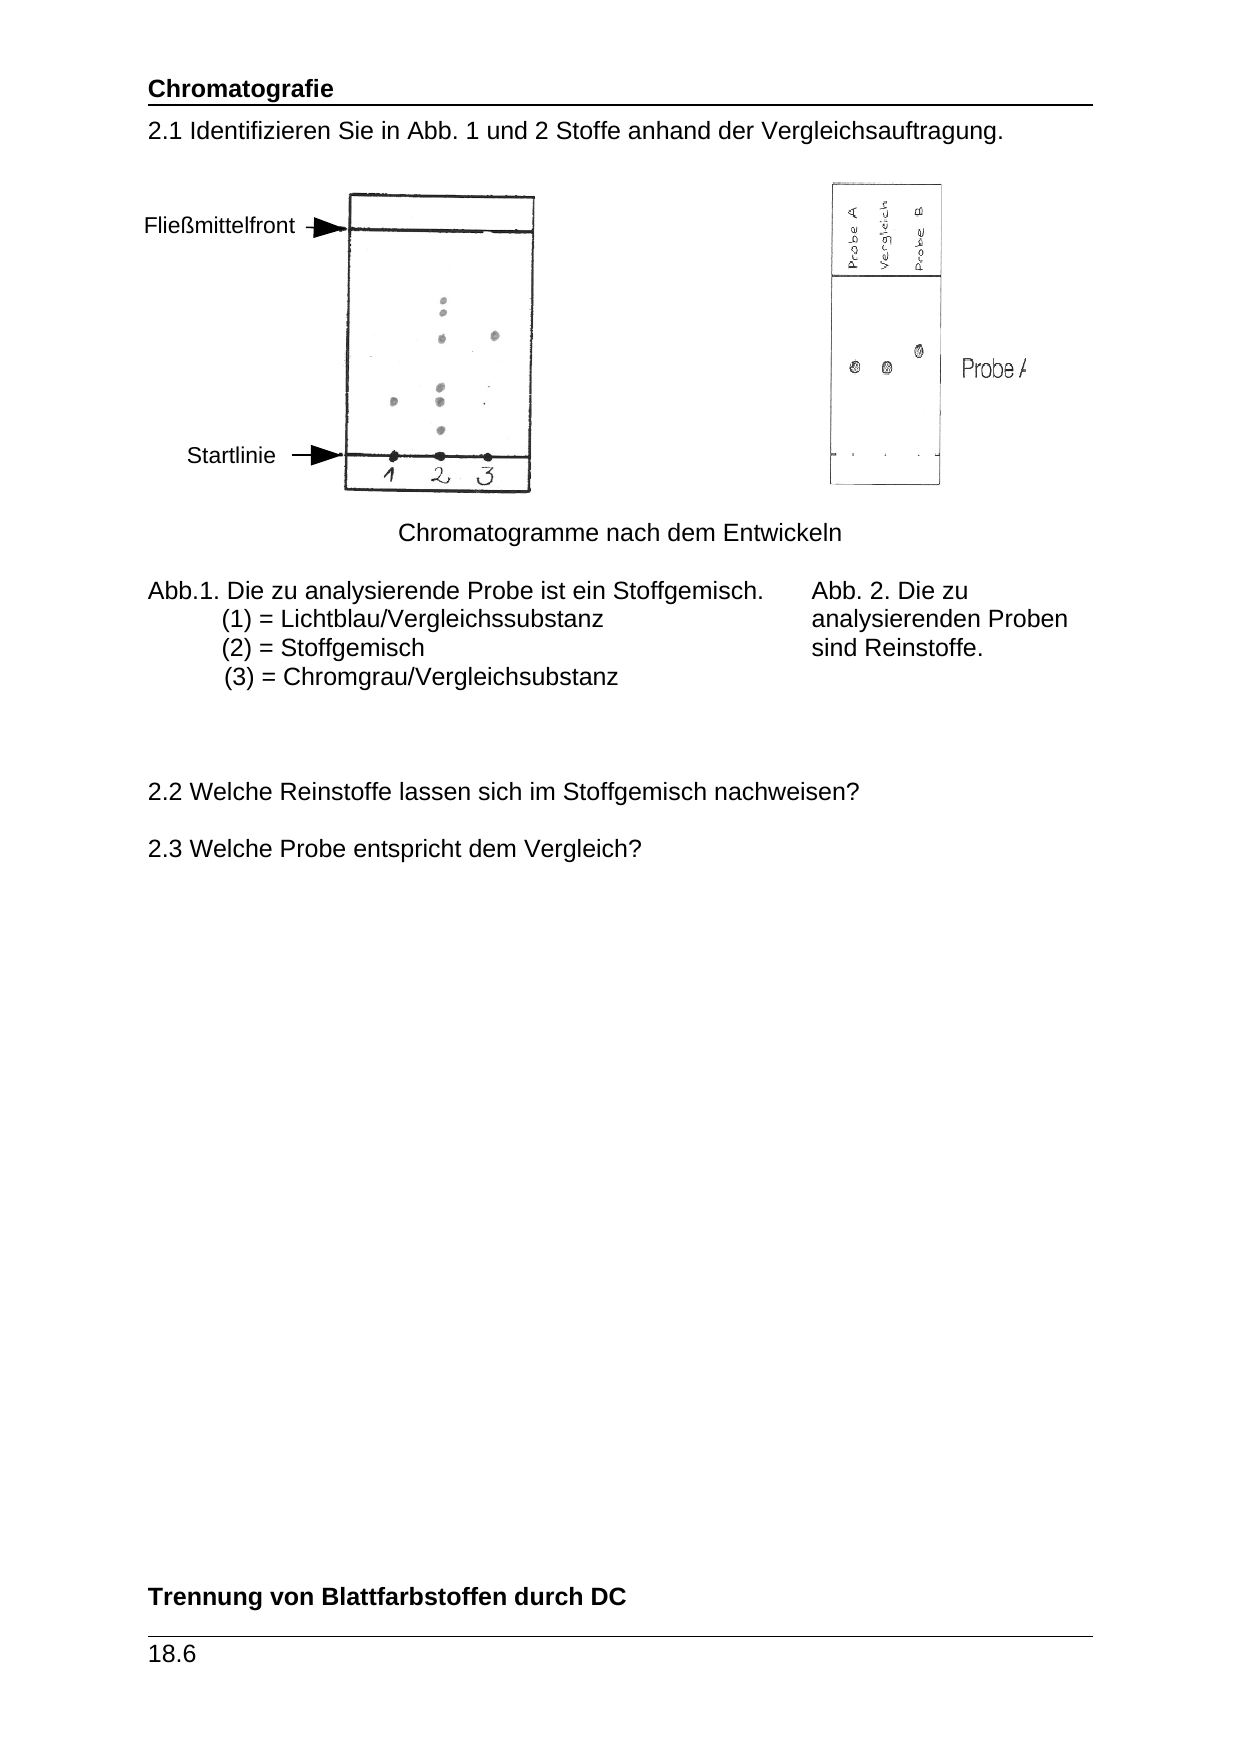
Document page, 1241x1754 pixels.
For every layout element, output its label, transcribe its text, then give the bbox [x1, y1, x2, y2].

text Abb.1. Die zu analysierende Probe ist ein Stoffgemisch. Abb. 2. Die zu [148, 576, 1093, 604]
text Chromatogramme nach dem Entwickeln [148, 518, 1093, 547]
text (3) = Chromgrau/Vergleichsubstanz [148, 662, 1093, 691]
text Startlinie [187, 442, 277, 466]
text Fließmittelfront [127, 212, 295, 237]
text (1) = Lichtblau/Vergleichssubstanz analysierenden Proben [221, 604, 1093, 633]
text 2.1 Identifizieren Sie in Abb. 1 und 2 Stoffe anhand der Vergleichsauftragung. [148, 116, 1093, 144]
text 2.3 Welche Probe entspricht dem Vergleich? [148, 834, 1093, 863]
text Trennung von Blattfarbstoffen durch DC [148, 1582, 1093, 1611]
text (2) = Stoffgemisch sind Reinstoffe. [221, 633, 1093, 662]
text 2.2 Welche Reinstoffe lassen sich im Stoffgemisch nachweisen? [148, 777, 1093, 806]
